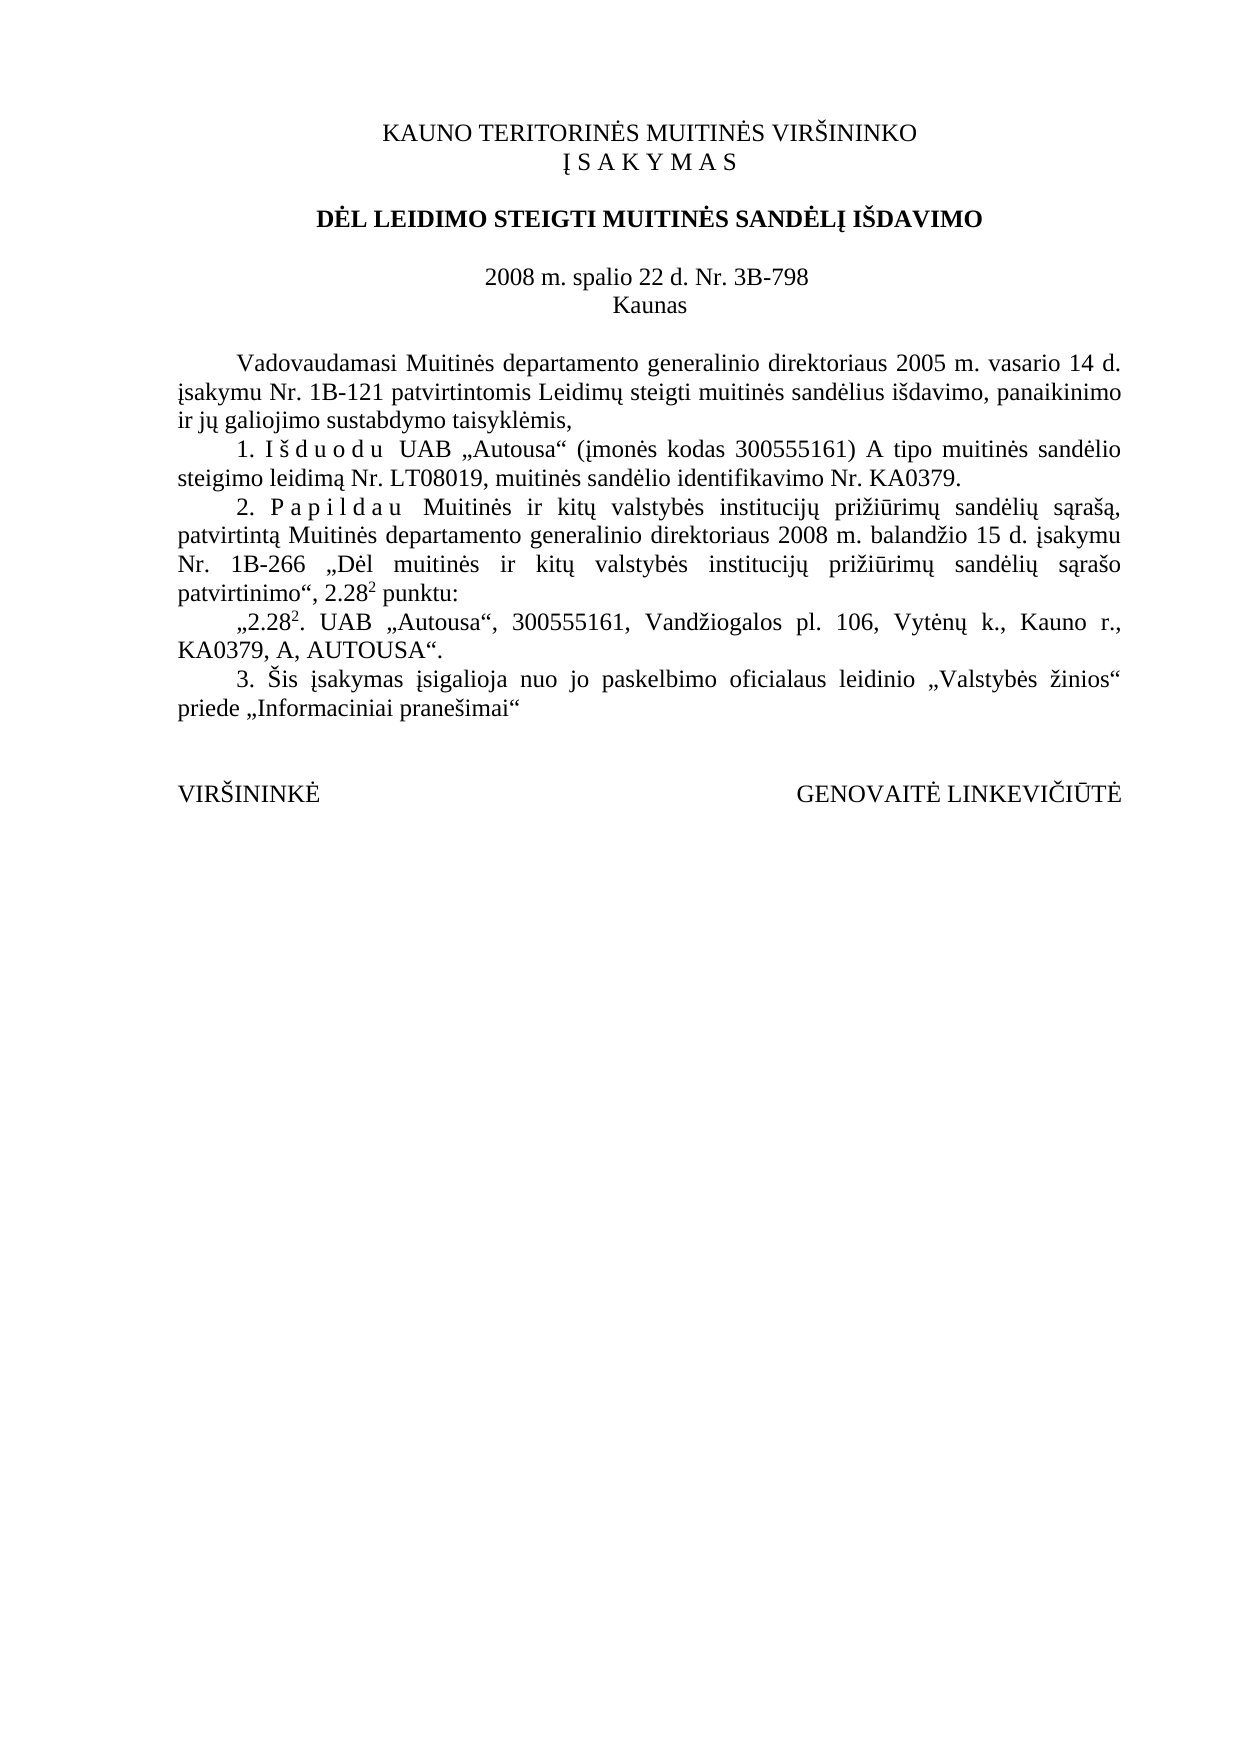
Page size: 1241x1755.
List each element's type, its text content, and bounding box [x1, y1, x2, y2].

text Kaunas [177, 291, 1122, 319]
text 2008 m. spalio 22 d. Nr. 3B-798 [177, 262, 1122, 291]
text 3. Šis įsakymas įsigalioja nuo jo paskelbimo oficialaus leidinio „Valstybės žinios“ priede „Informaciniai pranešimai“ [177, 664, 1122, 722]
text 2. Papildau Muitinės ir kitų valstybės institucijų prižiūrimų sandėlių sąrašą, patvirtintą Muitinės departamento generalinio direktoriaus 2008 m. balandžio 15 d. įsakymu Nr. 1B-266 „Dėl muitinės ir kitų valstybės institucijų prižiūrimų sandėlių sąrašo patvirtinimo“, 2.282 punktu: [177, 492, 1122, 607]
text KAUNO TERITORINĖS MUITINĖS VIRŠININKO [177, 118, 1122, 147]
text 1. Išduodu UAB „Autousa“ (įmonės kodas 300555161) A tipo muitinės sandėlio steigimo leidimą Nr. LT08019, muitinės sandėlio identifikavimo Nr. KA0379. [177, 434, 1122, 492]
text VIRŠININKĖ GENOVAITĖ LINKEVIČIŪTĖ [177, 779, 1122, 808]
text Vadovaudamasi Muitinės departamento generalinio direktoriaus 2005 m. vasario 14 d. įsakymu Nr. 1B-121 patvirtintomis Leidimų steigti muitinės sandėlius išdavimo, panaikinimo ir jų galiojimo sustabdymo taisyklėmis, [177, 348, 1122, 434]
text DĖL LEIDIMO STEIGTI MUITINĖS SANDĖLĮ IŠDAVIMO [177, 204, 1122, 233]
text „2.282. UAB „Autousa“, 300555161, Vandžiogalos pl. 106, Vytėnų k., Kauno r., KA0379, A, AUTOUSA“. [177, 607, 1122, 664]
text ĮSAKYMAS [177, 147, 1122, 176]
